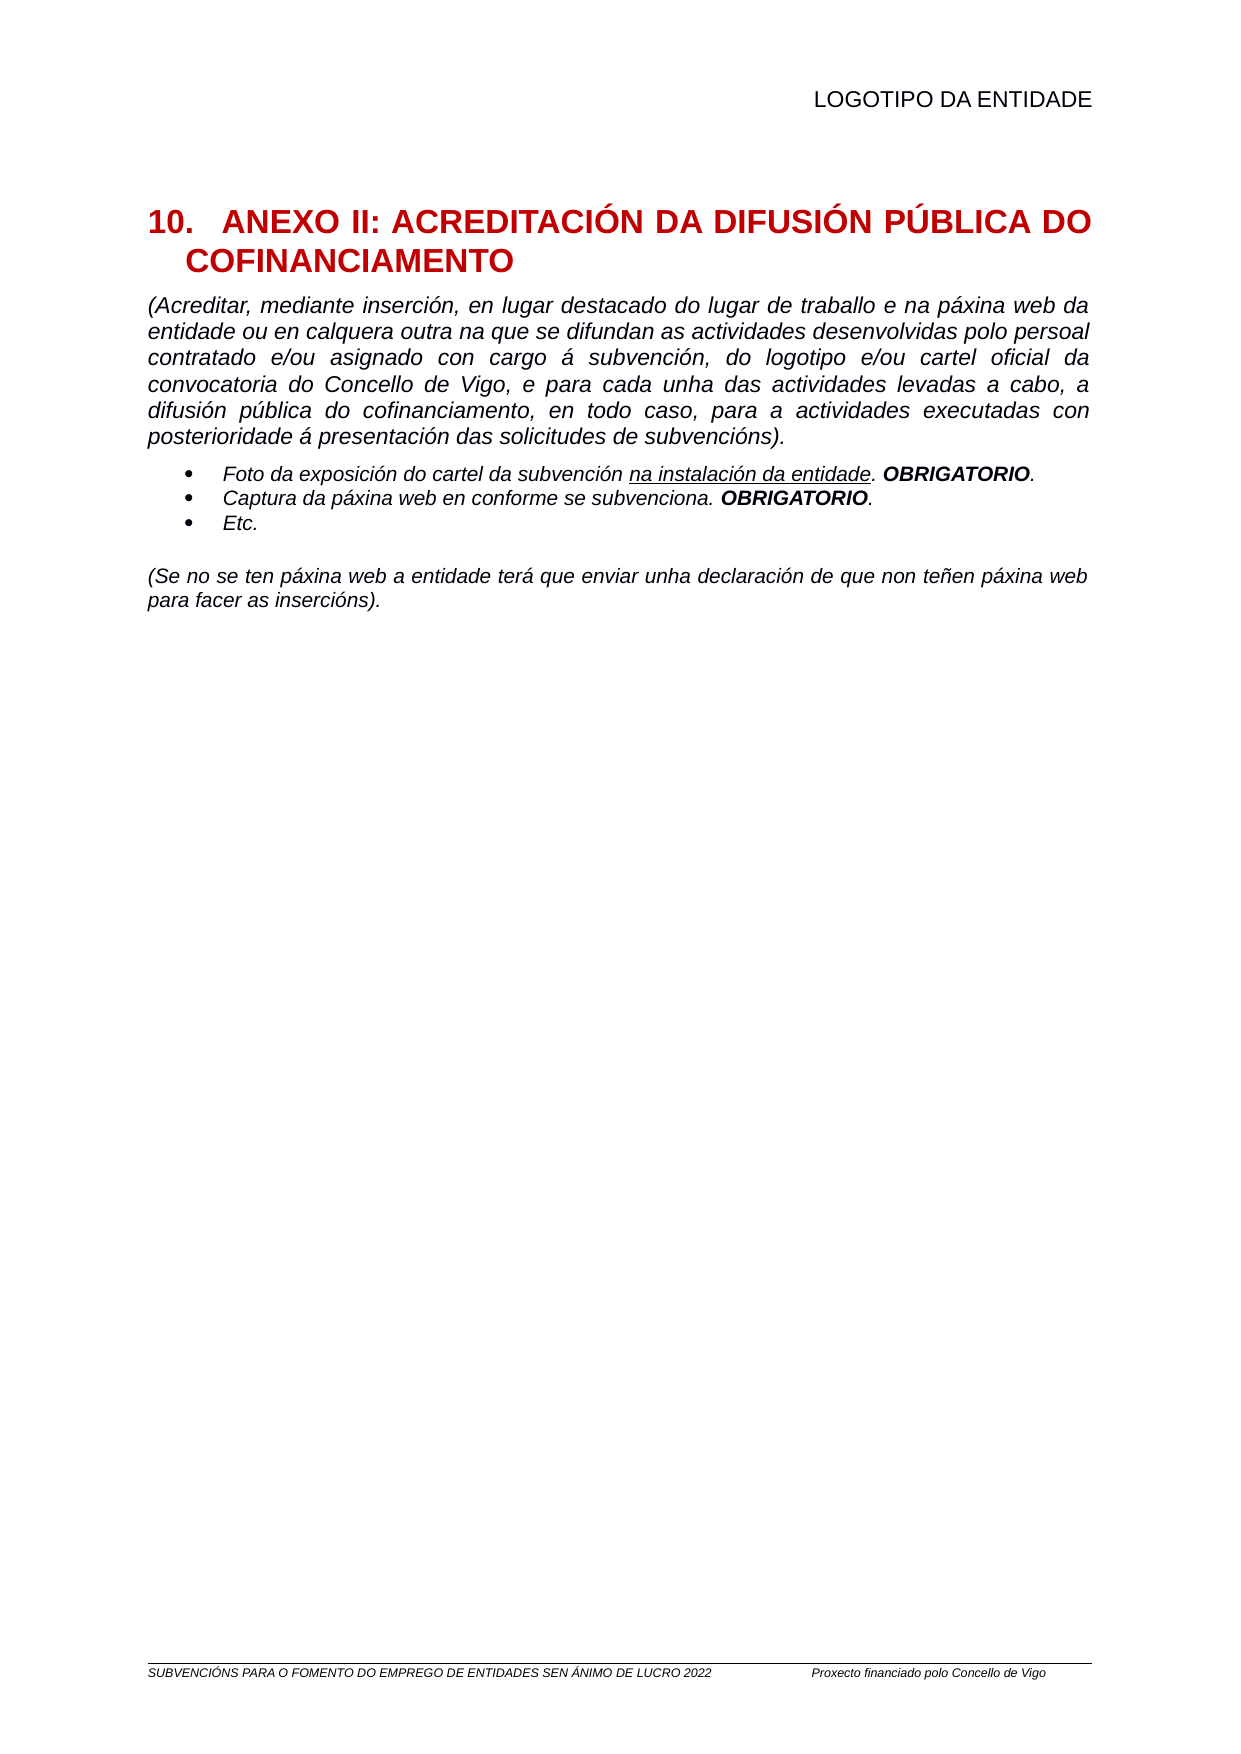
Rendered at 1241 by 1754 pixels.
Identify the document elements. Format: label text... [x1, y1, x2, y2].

list Etc. [185, 510, 1092, 534]
text (Acreditar, mediante inserción, en lugar destacado do lugar de traballo e na páxina web da entidade ou en calquera outra na que se difundan as actividades desenvolvidas polo persoal contratado e/ou asignado con cargo á subvención, do logotipo e/ou cartel oficial da convocatoria do Concello de Vigo, e para cada unha das actividades levadas a cabo, a difusión pública do cofinanciamento, en todo caso, para a actividades executadas con posterioridade á presentación das solicitudes de subvencións). [148, 292, 1092, 450]
text (Se no se ten páxina web a entidade terá que enviar unha declaración de que non teñen páxina web para facer as insercións). [148, 563, 1092, 611]
subtitle ANEXO II: ACREDITACIÓN DA DIFUSIÓN PÚBLICA DO COFINANCIAMENTO [148, 202, 1092, 279]
list Captura da páxina web en conforme se subvenciona. OBRIGATORIO. [185, 486, 1092, 510]
list Foto da exposición do cartel da subvención na instalación da entidade. OBRIGATORIO. [185, 462, 1092, 486]
